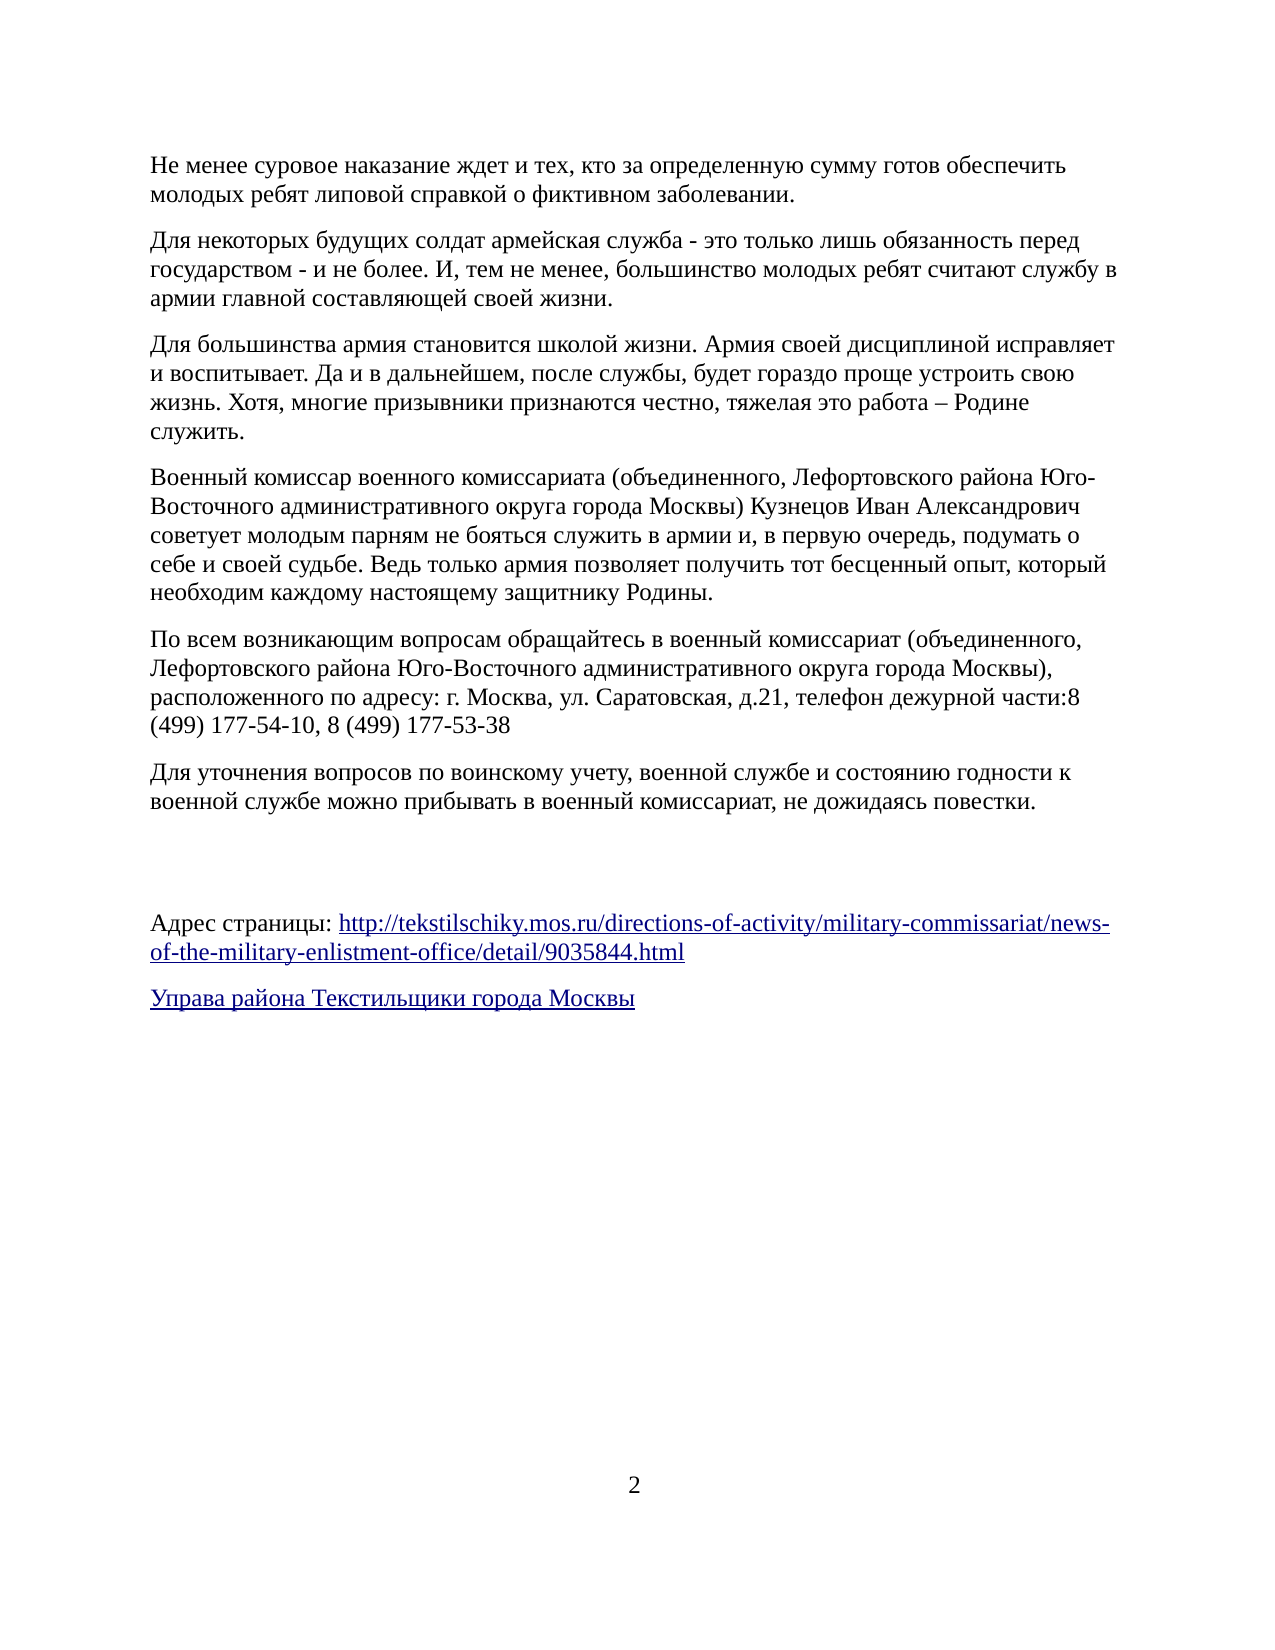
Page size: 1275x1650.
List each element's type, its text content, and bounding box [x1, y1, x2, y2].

text Для большинства армия становится школой жизни. Армия своей дисциплиной исправляет и воспитывает. Да и в дальнейшем, после службы, будет гораздо проще устроить свою жизнь. Хотя, многие призывники признаются честно, тяжелая это работа – Родине служить. [150, 329, 1125, 444]
text Для некоторых будущих солдат армейская служба - это только лишь обязанность перед государством - и не более. И, тем не менее, большинство молодых ребят считают службу в армии главной составляющей своей жизни. [150, 225, 1125, 312]
text Управа района Текстильщики города Москвы [150, 983, 1125, 1012]
text Не менее суровое наказание ждет и тех, кто за определенную сумму готов обеспечить молодых ребят липовой справкой о фиктивном заболевании. [150, 150, 1125, 207]
text По всем возникающим вопросам обращайтесь в военный комиссариат (объединенного, Лефортовского района Юго-Восточного административного округа города Москвы), расположенного по адресу: г. Москва, ул. Саратовская, д.21, телефон дежурной части:8 (499) 177-54-10, 8 (499) 177-53-38 [150, 624, 1125, 739]
text Адрес страницы: http://tekstilschiky.mos.ru/directions-of-activity/military-commissariat/news-of-the-military-enlistment-office/detail/9035844.html [150, 908, 1125, 965]
text Для уточнения вопросов по воинскому учету, военной службе и состоянию годности к военной службе можно прибывать в военный комиссариат, не дожидаясь повестки. [150, 757, 1125, 814]
text Военный комиссар военного комиссариата (объединенного, Лефортовского района Юго-Восточного административного округа города Москвы) Кузнецов Иван Александрович советует молодым парням не бояться служить в армии и, в первую очередь, подумать о себе и своей судьбе. Ведь только армия позволяет получить тот бесценный опыт, который необходим каждому настоящему защитнику Родины. [150, 462, 1125, 606]
